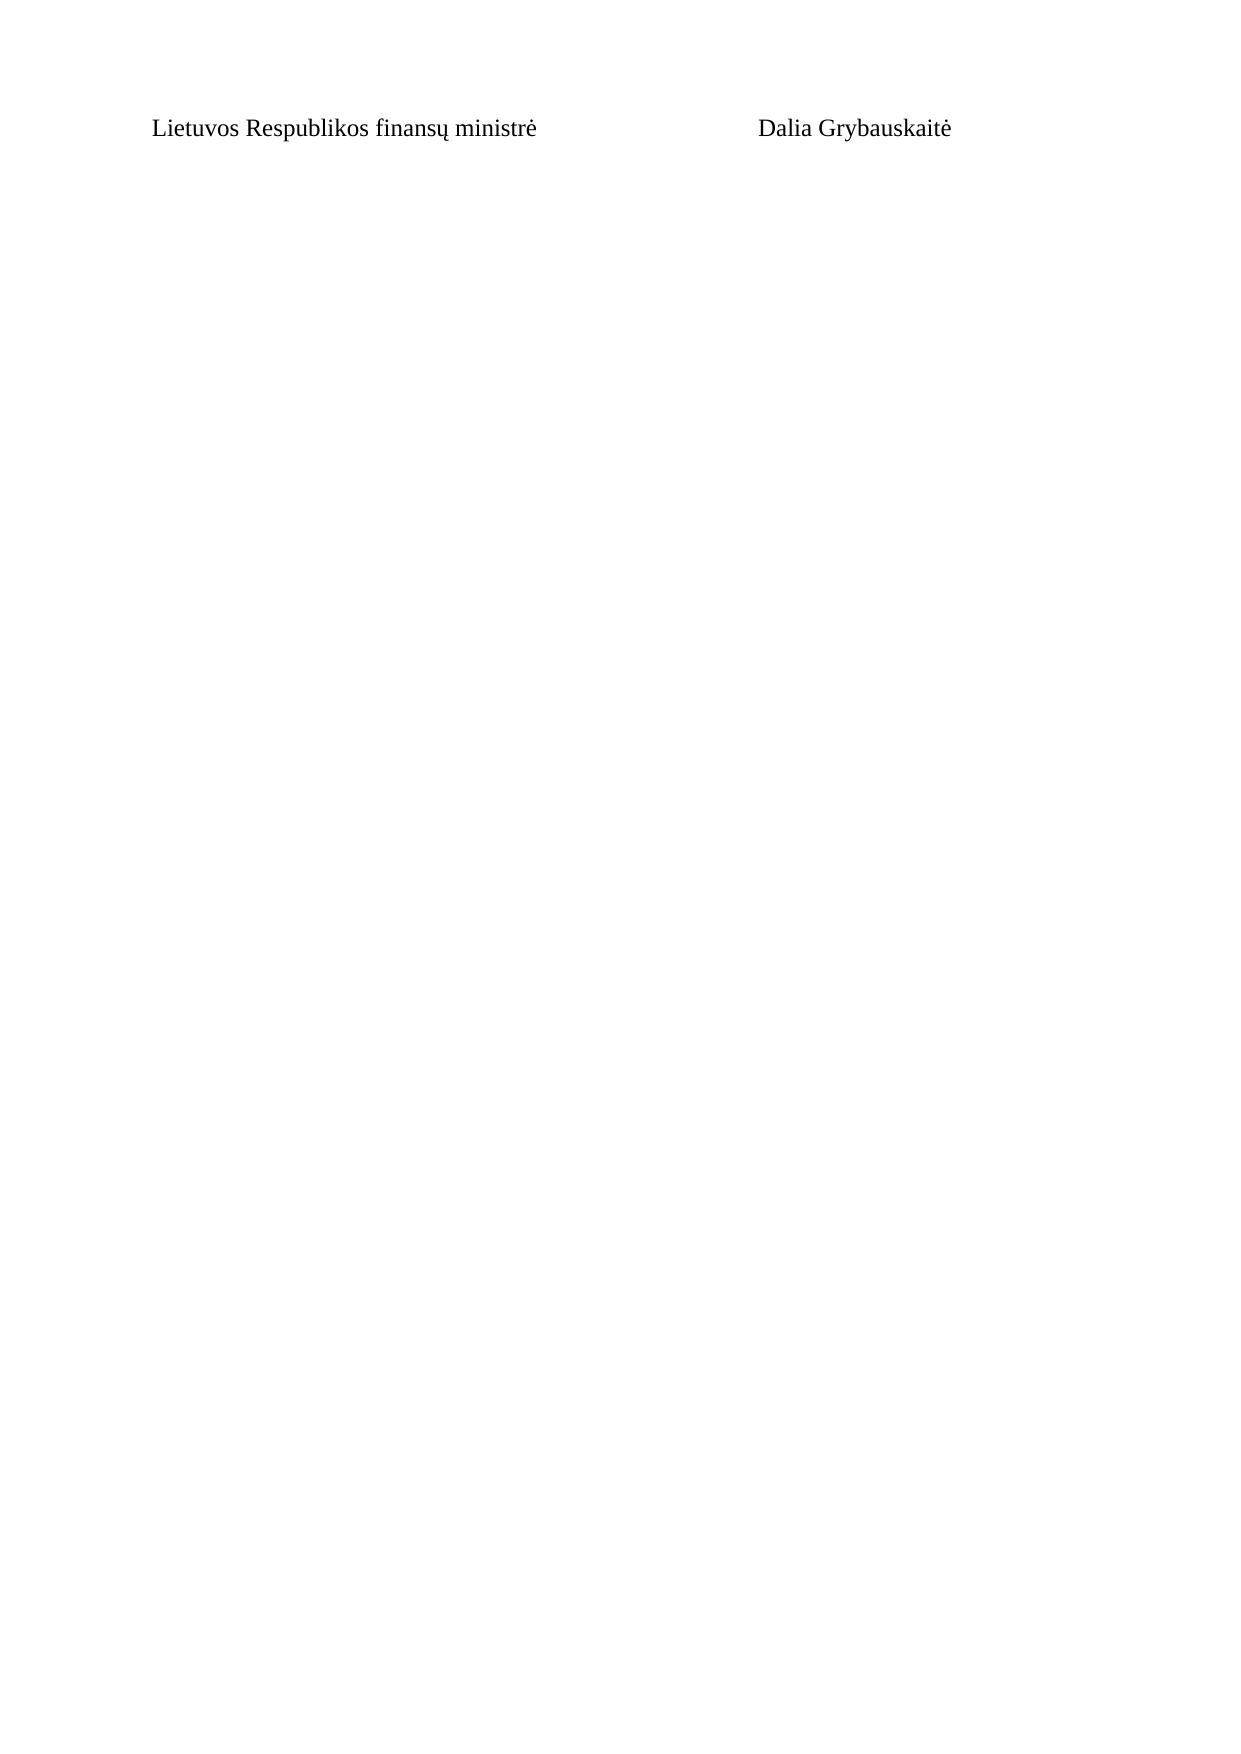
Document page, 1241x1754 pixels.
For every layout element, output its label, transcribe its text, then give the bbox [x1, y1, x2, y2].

text Lietuvos Respublikos finansų ministrė Dalia Grybauskaitė [152, 109, 1102, 143]
